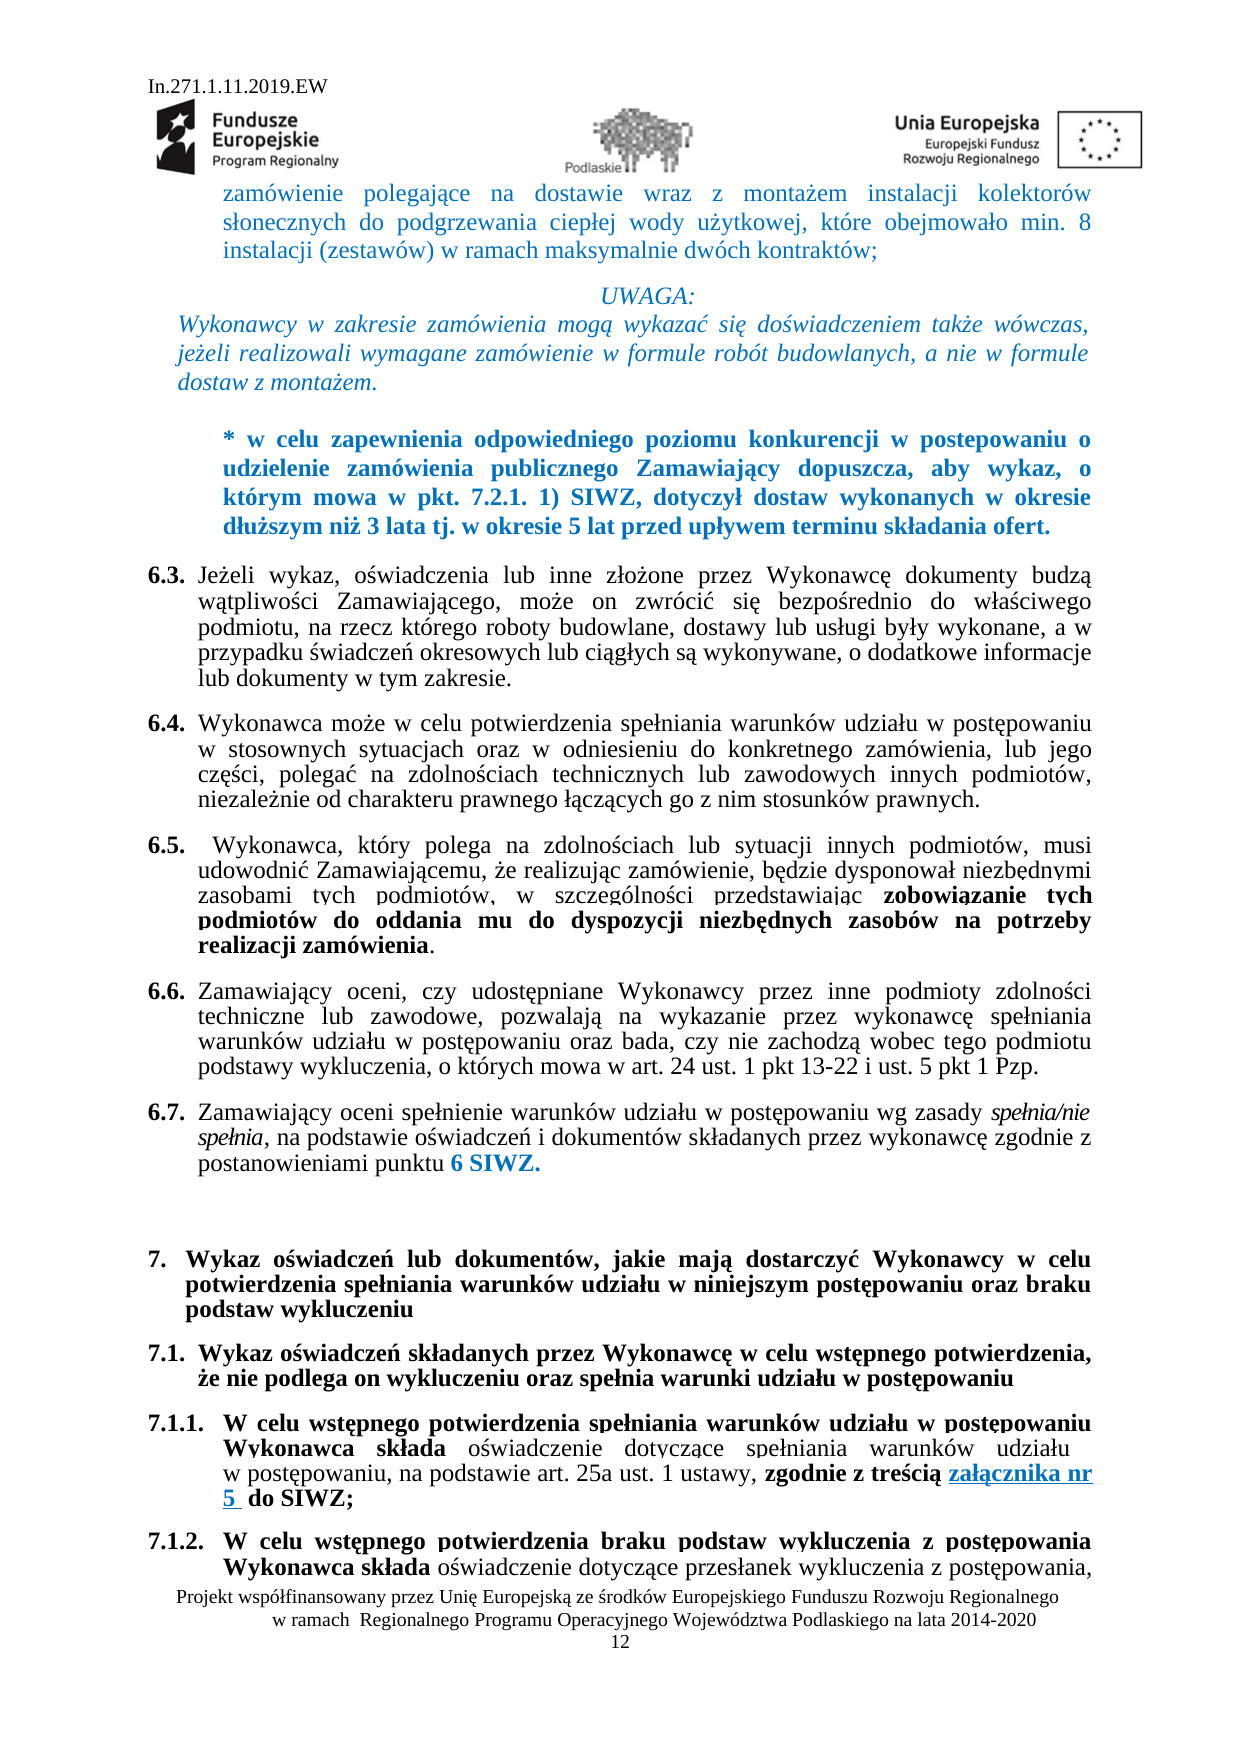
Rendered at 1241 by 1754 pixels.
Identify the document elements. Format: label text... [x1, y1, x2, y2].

list Wykonawca może w celu potwierdzenia spełniania warunków udziału w postępowaniu w stosownych sytuacjach oraz w odniesieniu do konkretnego zamówienia, lub jego części, polegać na zdolnościach technicznych lub zawodowych innych podmiotów, niezależnie od charakteru prawnego łączących go z nim stosunków prawnych. [148, 712, 1092, 812]
list W celu wstępnego potwierdzenia braku podstaw wykluczenia z postępowania Wykonawca składa oświadczenie dotyczące przesłanek wykluczenia z postępowania, [148, 1530, 1092, 1580]
list zamówienie polegające na dostawie wraz z montażem instalacji kolektorów słonecznych do podgrzewania ciepłej wody użytkowej, które obejmowało min. 8 instalacji (zestawów) w ramach maksymalnie dwóch kontraktów; [223, 178, 1092, 264]
list Wykaz oświadczeń lub dokumentów, jakie mają dostarczyć Wykonawcy w celu potwierdzenia spełniania warunków udziału w niniejszym postępowaniu oraz braku podstaw wykluczeniu [148, 1247, 1092, 1322]
text Wykonawcy w zakresie zamówienia mogą wykazać się doświadczeniem także wówczas, jeżeli realizowali wymagane zamówienie w formule robót budowlanych, a nie w formule dostaw z montażem. [177, 309, 1092, 396]
list Wykaz oświadczeń składanych przez Wykonawcę w celu wstępnego potwierdzenia, że nie podlega on wykluczeniu oraz spełnia warunki udziału w postępowaniu [148, 1341, 1092, 1392]
list Jeżeli wykaz, oświadczenia lub inne złożone przez Wykonawcę dokumenty budzą wątpliwości Zamawiającego, może on zwrócić się bezpośrednio do właściwego podmiotu, na rzecz którego roboty budowlane, dostawy lub usługi były wykonane, a w przypadku świadczeń okresowych lub ciągłych są wykonywane, o dodatkowe informacje lub dokumenty w tym zakresie. [148, 563, 1092, 691]
list Zamawiający oceni, czy udostępniane Wykonawcy przez inne podmioty zdolności techniczne lub zawodowe, pozwalają na wykazanie przez wykonawcę spełniania warunków udziału w postępowaniu oraz bada, czy nie zachodzą wobec tego podmiotu podstawy wykluczenia, o których mowa w art. 24 ust. 1 pkt 13-22 i ust. 5 pkt 1 Pzp. [148, 979, 1092, 1080]
list W celu wstępnego potwierdzenia spełniania warunków udziału w postępowaniu Wykonawca składa oświadczenie dotyczące spełniania warunków udziału w postępowaniu, na podstawie art. 25a ust. 1 ustawy, zgodnie z treścią załącznika nr 5 do SIWZ; [148, 1411, 1092, 1511]
list Zamawiający oceni spełnienie warunków udziału w postępowaniu wg zasady spełnia/nie spełnia, na podstawie oświadczeń i dokumentów składanych przez wykonawcę zgodnie z postanowieniami punktu 6 SIWZ. [148, 1101, 1092, 1176]
text * w celu zapewnienia odpowiedniego poziomu konkurencji w postepowaniu o udzielenie zamówienia publicznego Zamawiający dopuszcza, aby wykaz, o którym mowa w pkt. 7.2.1. 1) SIWZ, dotyczył dostaw wykonanych w okresie dłuższym niż 3 lata tj. w okresie 5 lat przed upływem terminu składania ofert. [223, 424, 1092, 539]
text UWAGA: [206, 281, 1092, 309]
list Wykonawca, który polega na zdolnościach lub sytuacji innych podmiotów, musi udowodnić Zamawiającemu, że realizując zamówienie, będzie dysponował niezbędnymi zasobami tych podmiotów, w szczególności przedstawiając zobowiązanie tych podmiotów do oddania mu do dyspozycji niezbędnych zasobów na potrzeby realizacji zamówienia. [148, 833, 1092, 959]
